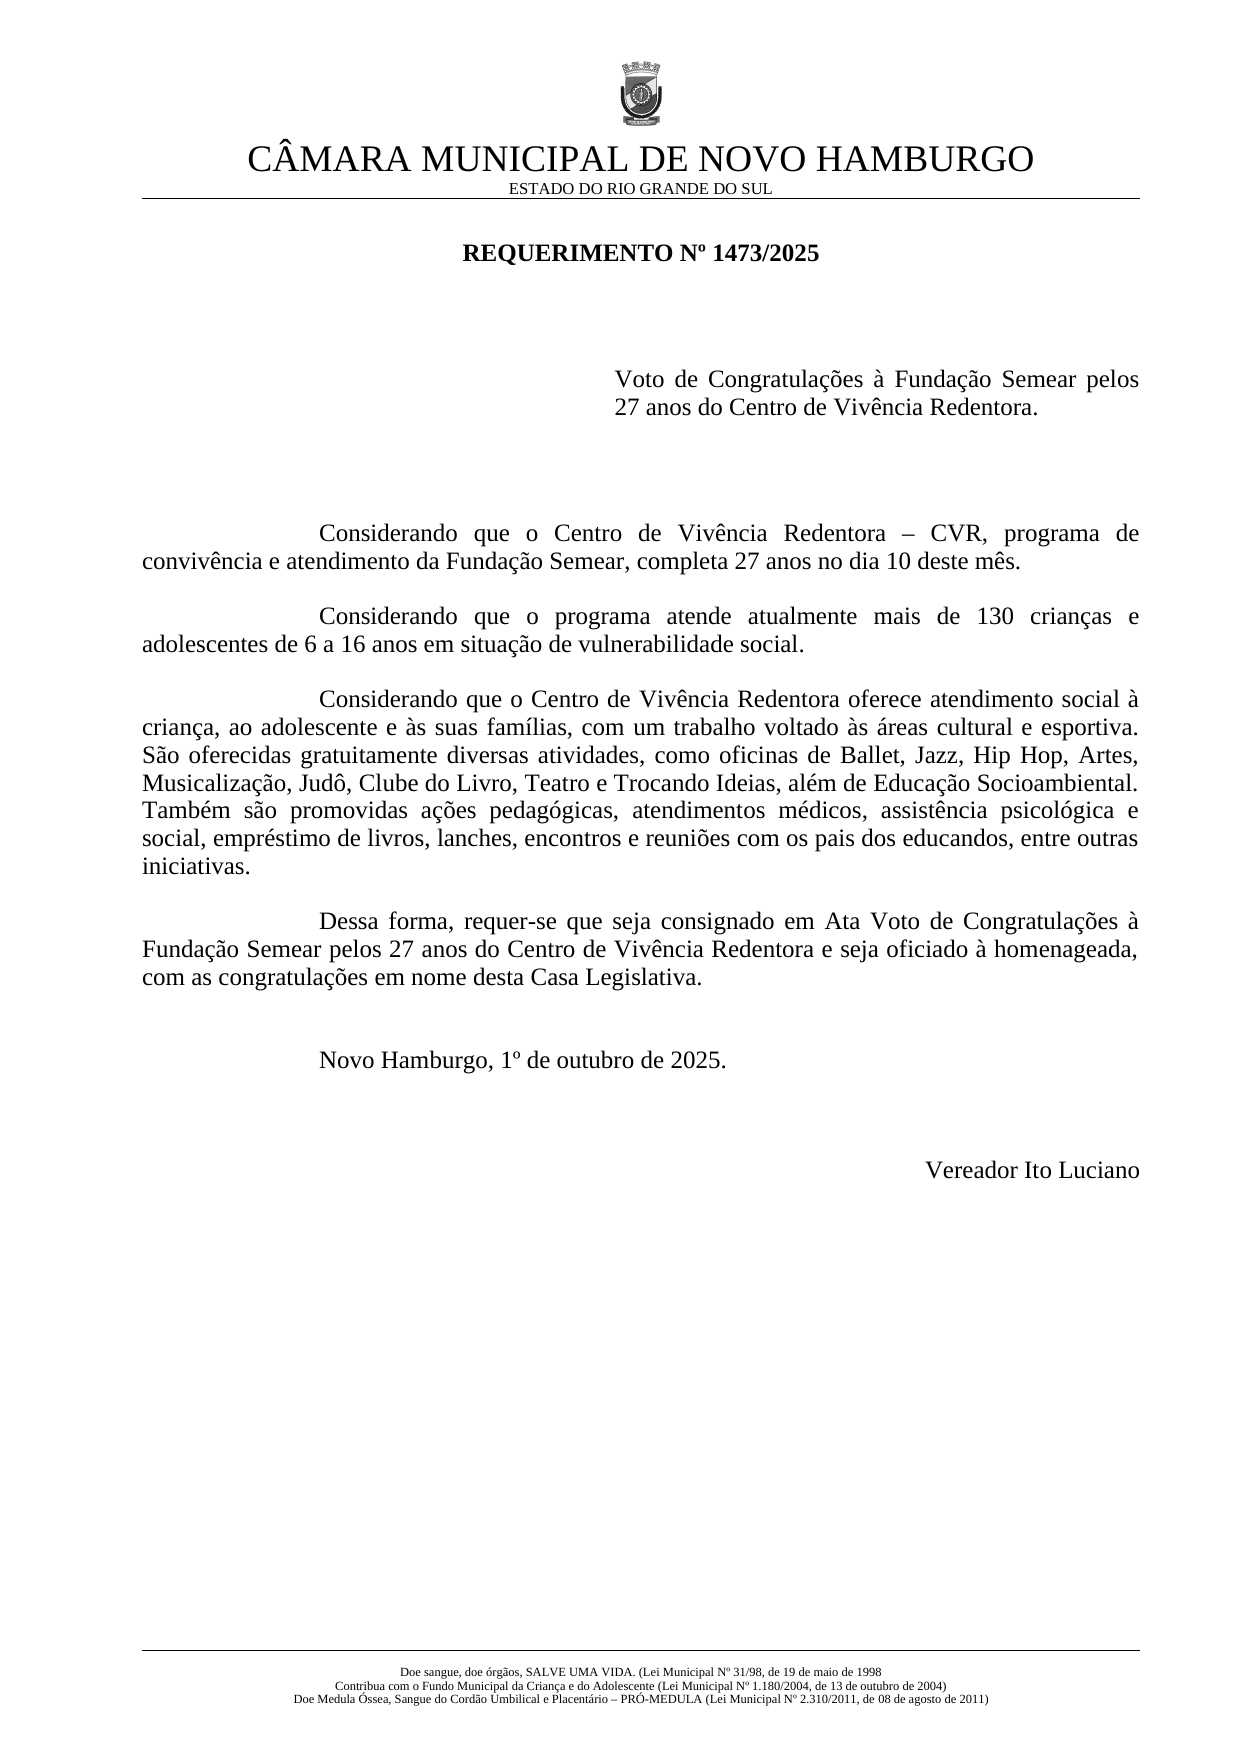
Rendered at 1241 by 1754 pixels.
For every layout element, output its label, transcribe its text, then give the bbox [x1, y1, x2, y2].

text Considerando que o programa atende atualmente mais de 130 crianças e adolescentes de 6 a 16 anos em situação de vulnerabilidade social. [142, 602, 1140, 658]
text Voto de Congratulações à Fundação Semear pelos 27 anos do Centro de Vivência Redentora. [614, 365, 1140, 421]
text Novo Hamburgo, 1º de outubro de 2025. [142, 1046, 1140, 1073]
text Dessa forma, requer-se que seja consignado em Ata Voto de Congratulações à Fundação Semear pelos 27 anos do Centro de Vivência Redentora e seja oficiado à homenageada, com as congratulações em nome desta Casa Legislativa. [142, 907, 1140, 990]
text Considerando que o Centro de Vivência Redentora – CVR, programa de convivência e atendimento da Fundação Semear, completa 27 anos no dia 10 deste mês. [142, 519, 1140, 575]
text Considerando que o Centro de Vivência Redentora oferece atendimento social à criança, ao adolescente e às suas famílias, com um trabalho voltado às áreas cultural e esportiva. São oferecidas gratuitamente diversas atividades, como oficinas de Ballet, Jazz, Hip Hop, Artes, Musicalização, Judô, Clube do Livro, Teatro e Trocando Ideias, além de Educação Socioambiental. Também são promovidas ações pedagógicas, atendimentos médicos, assistência psicológica e social, empréstimo de livros, lanches, encontros e reuniões com os pais dos educandos, entre outras iniciativas. [142, 686, 1140, 879]
text Vereador Ito Luciano [142, 1157, 1140, 1184]
title REQUERIMENTO Nº 1473/2025 [142, 239, 1140, 266]
